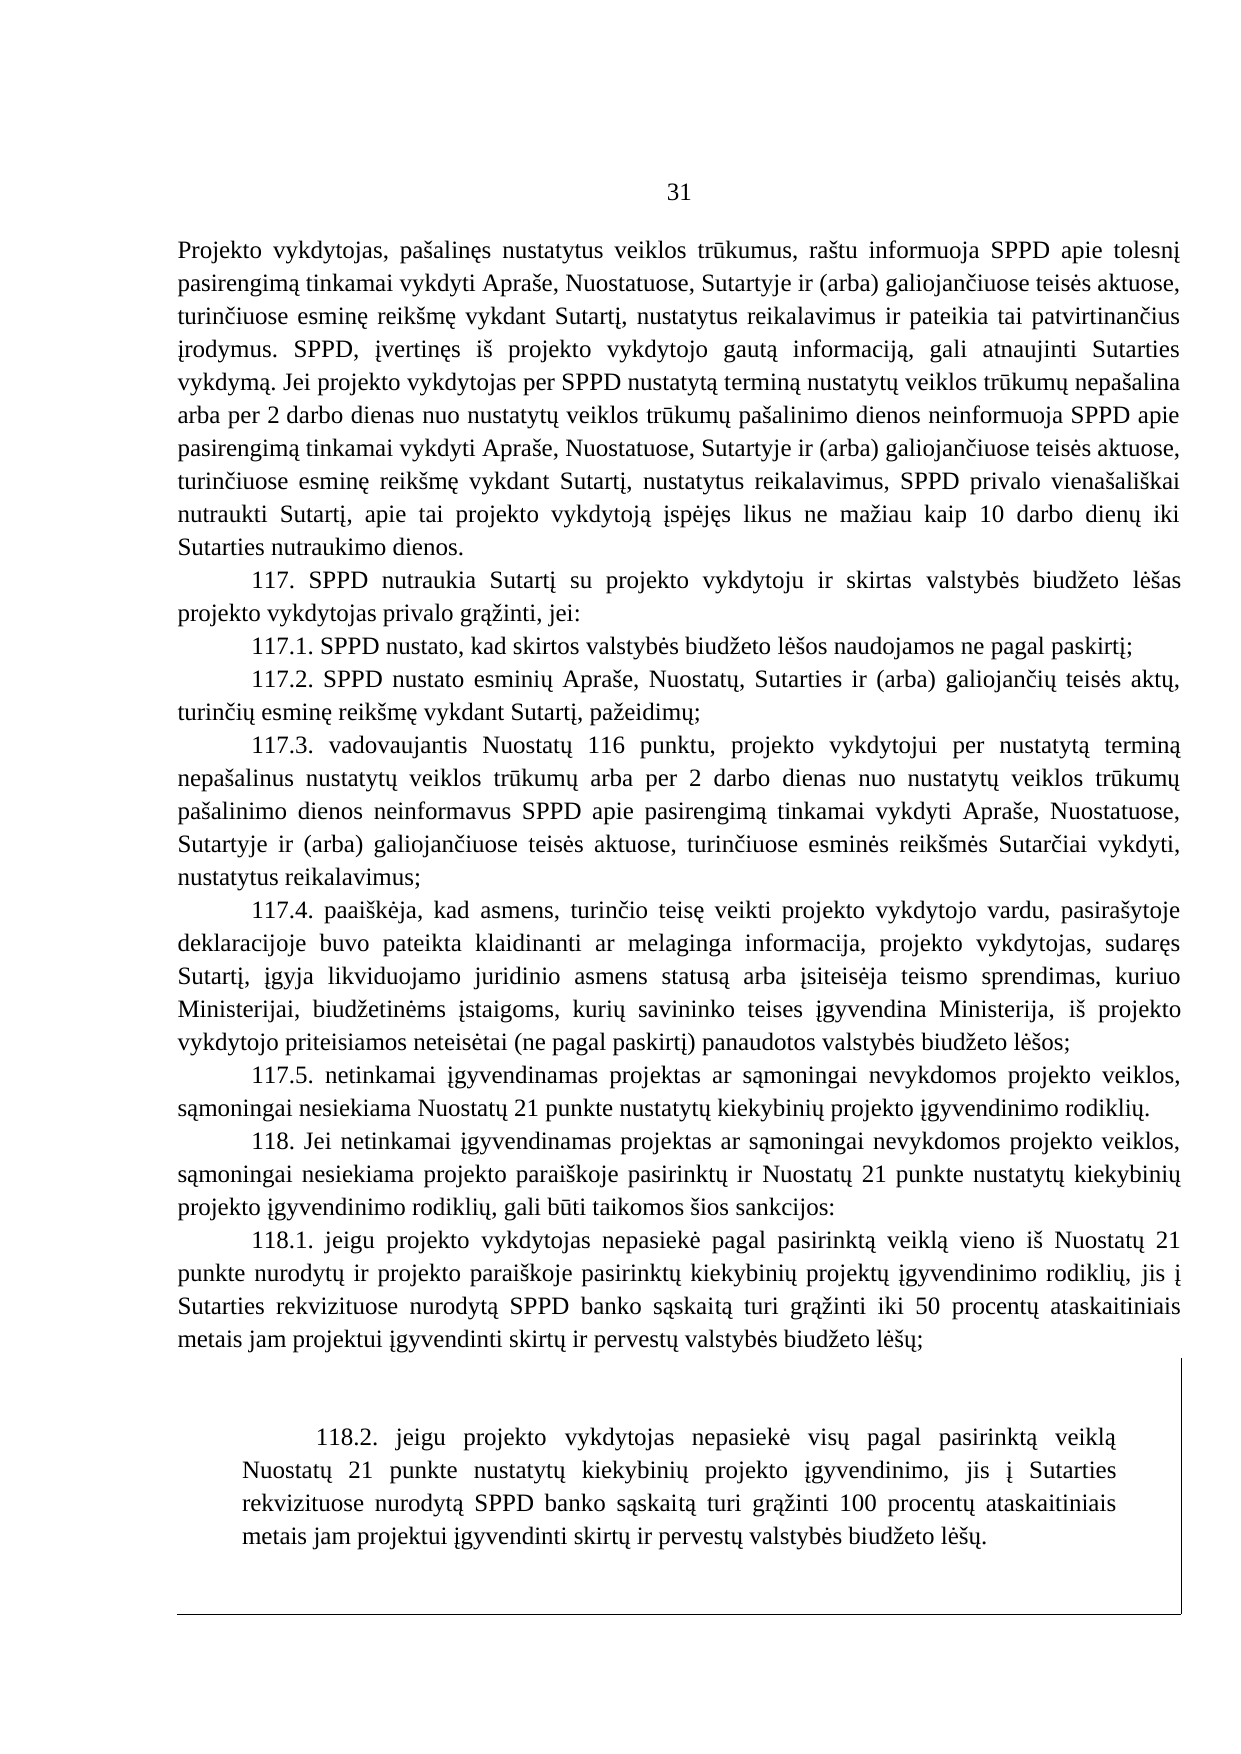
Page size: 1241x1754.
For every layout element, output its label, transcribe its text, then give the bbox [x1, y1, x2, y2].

text 117.2. SPPD nustato esminių Apraše, Nuostatų, Sutarties ir (arba) galiojančių teisės aktų, turinčių esminę reikšmę vykdant Sutartį, pažeidimų; [177, 664, 1181, 726]
text Projekto vykdytojas, pašalinęs nustatytus veiklos trūkumus, raštu informuoja SPPD apie tolesnį pasirengimą tinkamai vykdyti Apraše, Nuostatuose, Sutartyje ir (arba) galiojančiuose teisės aktuose, turinčiuose esminę reikšmę vykdant Sutartį, nustatytus reikalavimus ir pateikia tai patvirtinančius įrodymus. SPPD, įvertinęs iš projekto vykdytojo gautą informaciją, gali atnaujinti Sutarties vykdymą. Jei projekto vykdytojas per SPPD nustatytą terminą nustatytų veiklos trūkumų nepašalina arba per 2 darbo dienas nuo nustatytų veiklos trūkumų pašalinimo dienos neinformuoja SPPD apie pasirengimą tinkamai vykdyti Apraše, Nuostatuose, Sutartyje ir (arba) galiojančiuose teisės aktuose, turinčiuose esminę reikšmę vykdant Sutartį, nustatytus reikalavimus, SPPD privalo vienašališkai nutraukti Sutartį, apie tai projekto vykdytoją įspėjęs likus ne mažiau kaip 10 darbo dienų iki Sutarties nutraukimo dienos. [177, 235, 1181, 561]
text 117. SPPD nutraukia Sutartį su projekto vykdytoju ir skirtas valstybės biudžeto lėšas projekto vykdytojas privalo grąžinti, jei: [177, 565, 1181, 627]
text 118.1. jeigu projekto vykdytojas nepasiekė pagal pasirinktą veiklą vieno iš Nuostatų 21 punkte nurodytų ir projekto paraiškoje pasirinktų kiekybinių projektų įgyvendinimo rodiklių, jis į Sutarties rekvizituose nurodytą SPPD banko sąskaitą turi grąžinti iki 50 procentų ataskaitiniais metais jam projektui įgyvendinti skirtų ir pervestų valstybės biudžeto lėšų; [177, 1225, 1181, 1353]
text 117.1. SPPD nustato, kad skirtos valstybės biudžeto lėšos naudojamos ne pagal paskirtį; [177, 631, 1181, 660]
text 117.3. vadovaujantis Nuostatų 116 punktu, projekto vykdytojui per nustatytą terminą nepašalinus nustatytų veiklos trūkumų arba per 2 darbo dienas nuo nustatytų veiklos trūkumų pašalinimo dienos neinformavus SPPD apie pasirengimą tinkamai vykdyti Apraše, Nuostatuose, Sutartyje ir (arba) galiojančiuose teisės aktuose, turinčiuose esminės reikšmės Sutarčiai vykdyti, nustatytus reikalavimus; [177, 730, 1181, 891]
text 118. Jei netinkamai įgyvendinamas projektas ar sąmoningai nevykdomos projekto veiklos, sąmoningai nesiekiama projekto paraiškoje pasirinktų ir Nuostatų 21 punkte nustatytų kiekybinių projekto įgyvendinimo rodiklių, gali būti taikomos šios sankcijos: [177, 1126, 1181, 1221]
text 117.5. netinkamai įgyvendinamas projektas ar sąmoningai nevykdomos projekto veiklos, sąmoningai nesiekiama Nuostatų 21 punkte nustatytų kiekybinių projekto įgyvendinimo rodiklių. [177, 1060, 1181, 1122]
text 117.4. paaiškėja, kad asmens, turinčio teisę veikti projekto vykdytojo vardu, pasirašytoje deklaracijoje buvo pateikta klaidinanti ar melaginga informacija, projekto vykdytojas, sudaręs Sutartį, įgyja likviduojamo juridinio asmens statusą arba įsiteisėja teismo sprendimas, kuriuo Ministerijai, biudžetinėms įstaigoms, kurių savininko teises įgyvendina Ministerija, iš projekto vykdytojo priteisiamos neteisėtai (ne pagal paskirtį) panaudotos valstybės biudžeto lėšos; [177, 895, 1181, 1056]
text 118.2. jeigu projekto vykdytojas nepasiekė visų pagal pasirinktą veiklą Nuostatų 21 punkte nustatytų kiekybinių projekto įgyvendinimo, jis į Sutarties rekvizituose nurodytą SPPD banko sąskaitą turi grąžinti 100 procentų ataskaitiniais metais jam projektui įgyvendinti skirtų ir pervestų valstybės biudžeto lėšų. [177, 1357, 1181, 1614]
